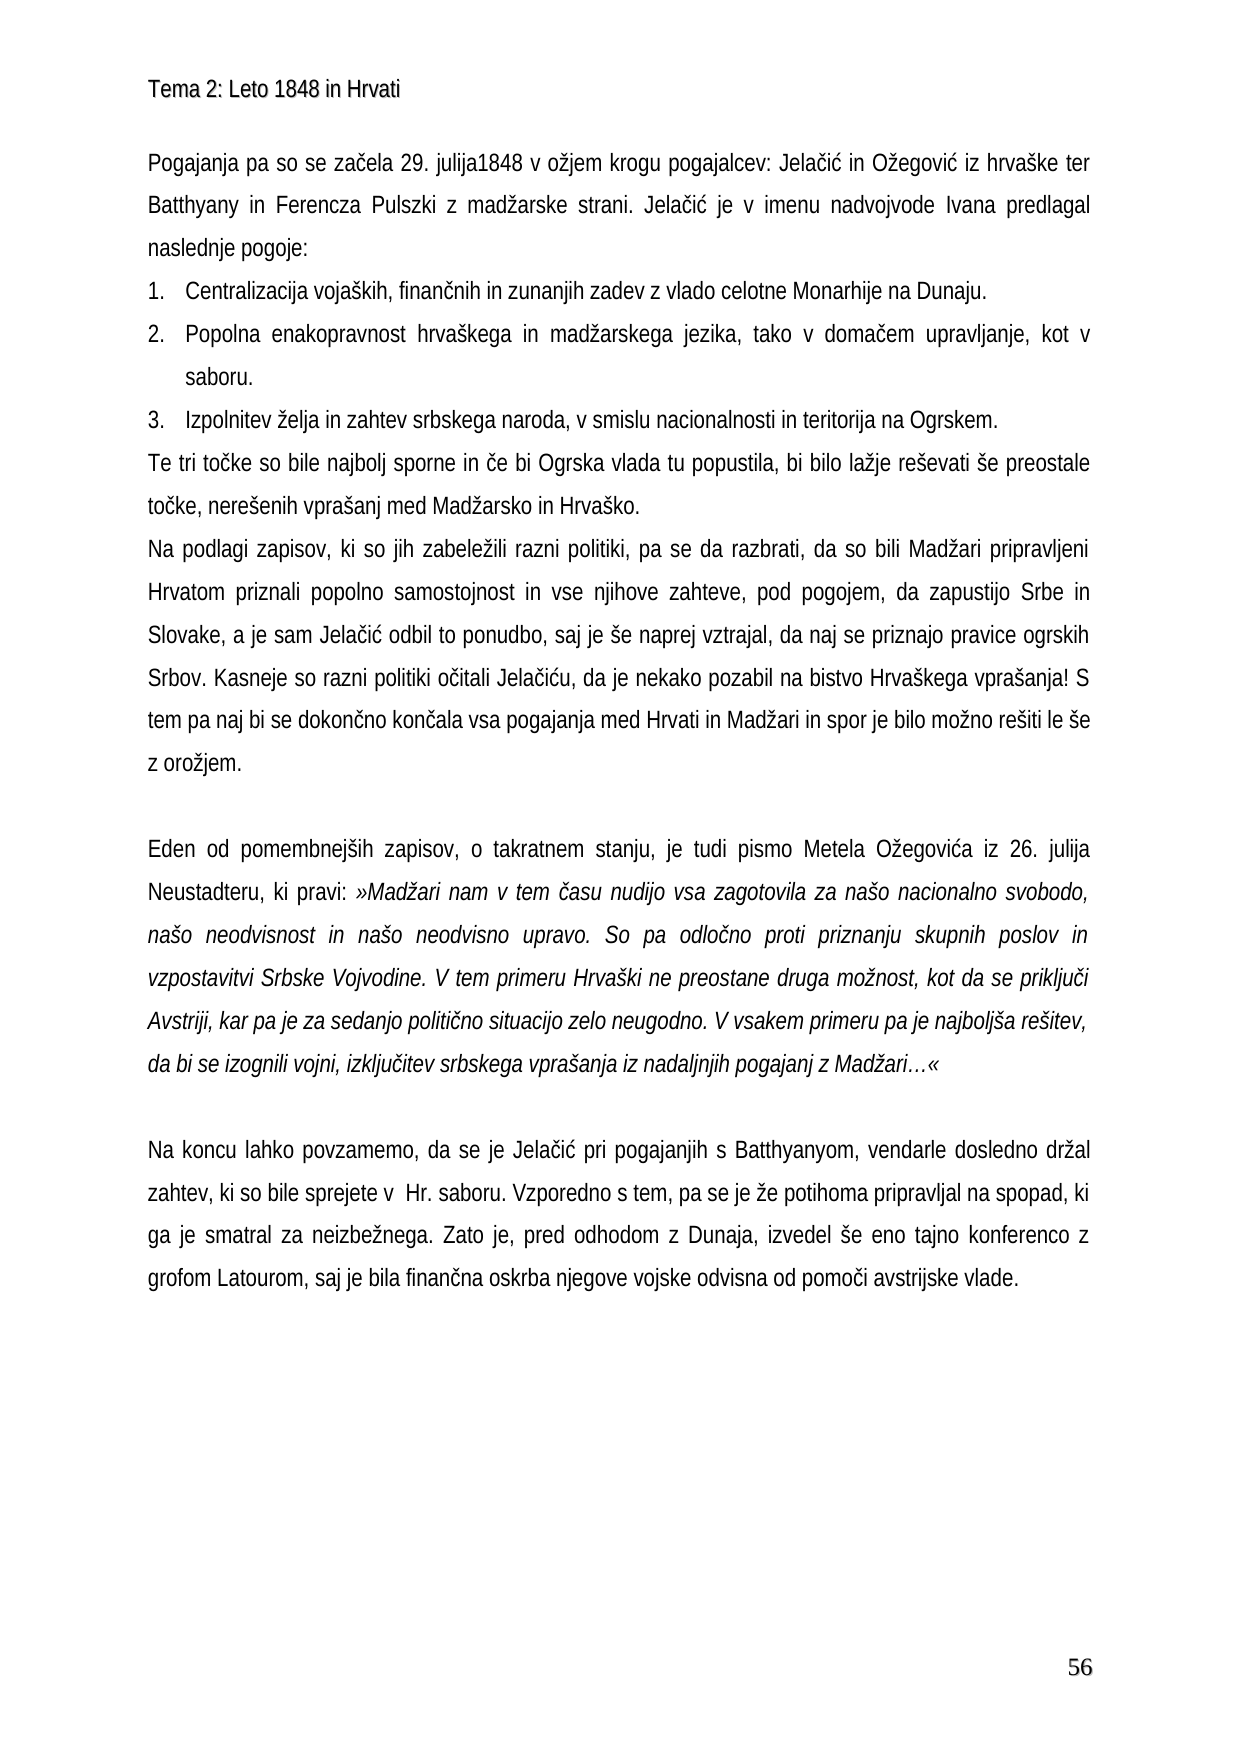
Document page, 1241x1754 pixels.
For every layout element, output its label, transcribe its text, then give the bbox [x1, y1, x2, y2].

text Na podlagi zapisov, ki so jih zabeležili razni politiki, pa se da razbrati, da so bili Madžari pripravljeni Hrvatom priznali popolno samostojnost in vse njihove zahteve, pod pogojem, da zapustijo Srbe in Slovake, a je sam Jelačić odbil to ponudbo, saj je še naprej vztrajal, da naj se priznajo pravice ogrskih Srbov. Kasneje so razni politiki očitali Jelačiću, da je nekako pozabil na bistvo Hrvaškega vprašanja! S tem pa naj bi se dokončno končala vsa pogajanja med Hrvati in Madžari in spor je bilo možno rešiti le še z orožjem. [148, 534, 1093, 777]
text Na koncu lahko povzamemo, da se je Jelačić pri pogajanjih s Batthyanyom, vendarle dosledno držal zahtev, ki so bile sprejete v Hr. saboru. Vzporedno s tem, pa se je že potihoma pripravljal na spopad, ki ga je smatral za neizbežnega. Zato je, pred odhodom z Dunaja, izvedel še eno tajno konferenco z grofom Latourom, saj je bila finančna oskrba njegove vojske odvisna od pomoči avstrijske vlade. [148, 1135, 1093, 1292]
list Centralizacija vojaških, finančnih in zunanjih zadev z vlado celotne Monarhije na Dunaju. [148, 276, 1093, 305]
text Eden od pomembnejših zapisov, o takratnem stanju, je tudi pismo Metela Ožegovića iz 26. julija Neustadteru, ki pravi: »Madžari nam v tem času nudijo vsa zagotovila za našo nacionalno svobodo, našo neodvisnost in našo neodvisno upravo. So pa odločno proti priznanju skupnih poslov in vzpostavitvi Srbske Vojvodine. V tem primeru Hrvaški ne preostane druga možnost, kot da se priključi Avstriji, kar pa je za sedanjo politično situacijo zelo neugodno. V vsakem primeru pa je najboljša rešitev, da bi se izognili vojni, izključitev srbskega vprašanja iz nadaljnjih pogajanj z Madžari…« [148, 834, 1093, 1077]
list Popolna enakopravnost hrvaškega in madžarskega jezika, tako v domačem upravljanje, kot v saboru. [148, 319, 1093, 391]
list Izpolnitev želja in zahtev srbskega naroda, v smislu nacionalnosti in teritorija na Ogrskem. [148, 405, 1093, 434]
text Pogajanja pa so se začela 29. julija1848 v ožjem krogu pogajalcev: Jelačić in Ožegović iz hrvaške ter Batthyany in Ferencza Pulszki z madžarske strani. Jelačić je v imenu nadvojvode Ivana predlagal naslednje pogoje: [148, 148, 1093, 262]
text Te tri točke so bile najbolj sporne in če bi Ogrska vlada tu popustila, bi bilo lažje reševati še preostale točke, nerešenih vprašanj med Madžarsko in Hrvaško. [148, 448, 1093, 519]
